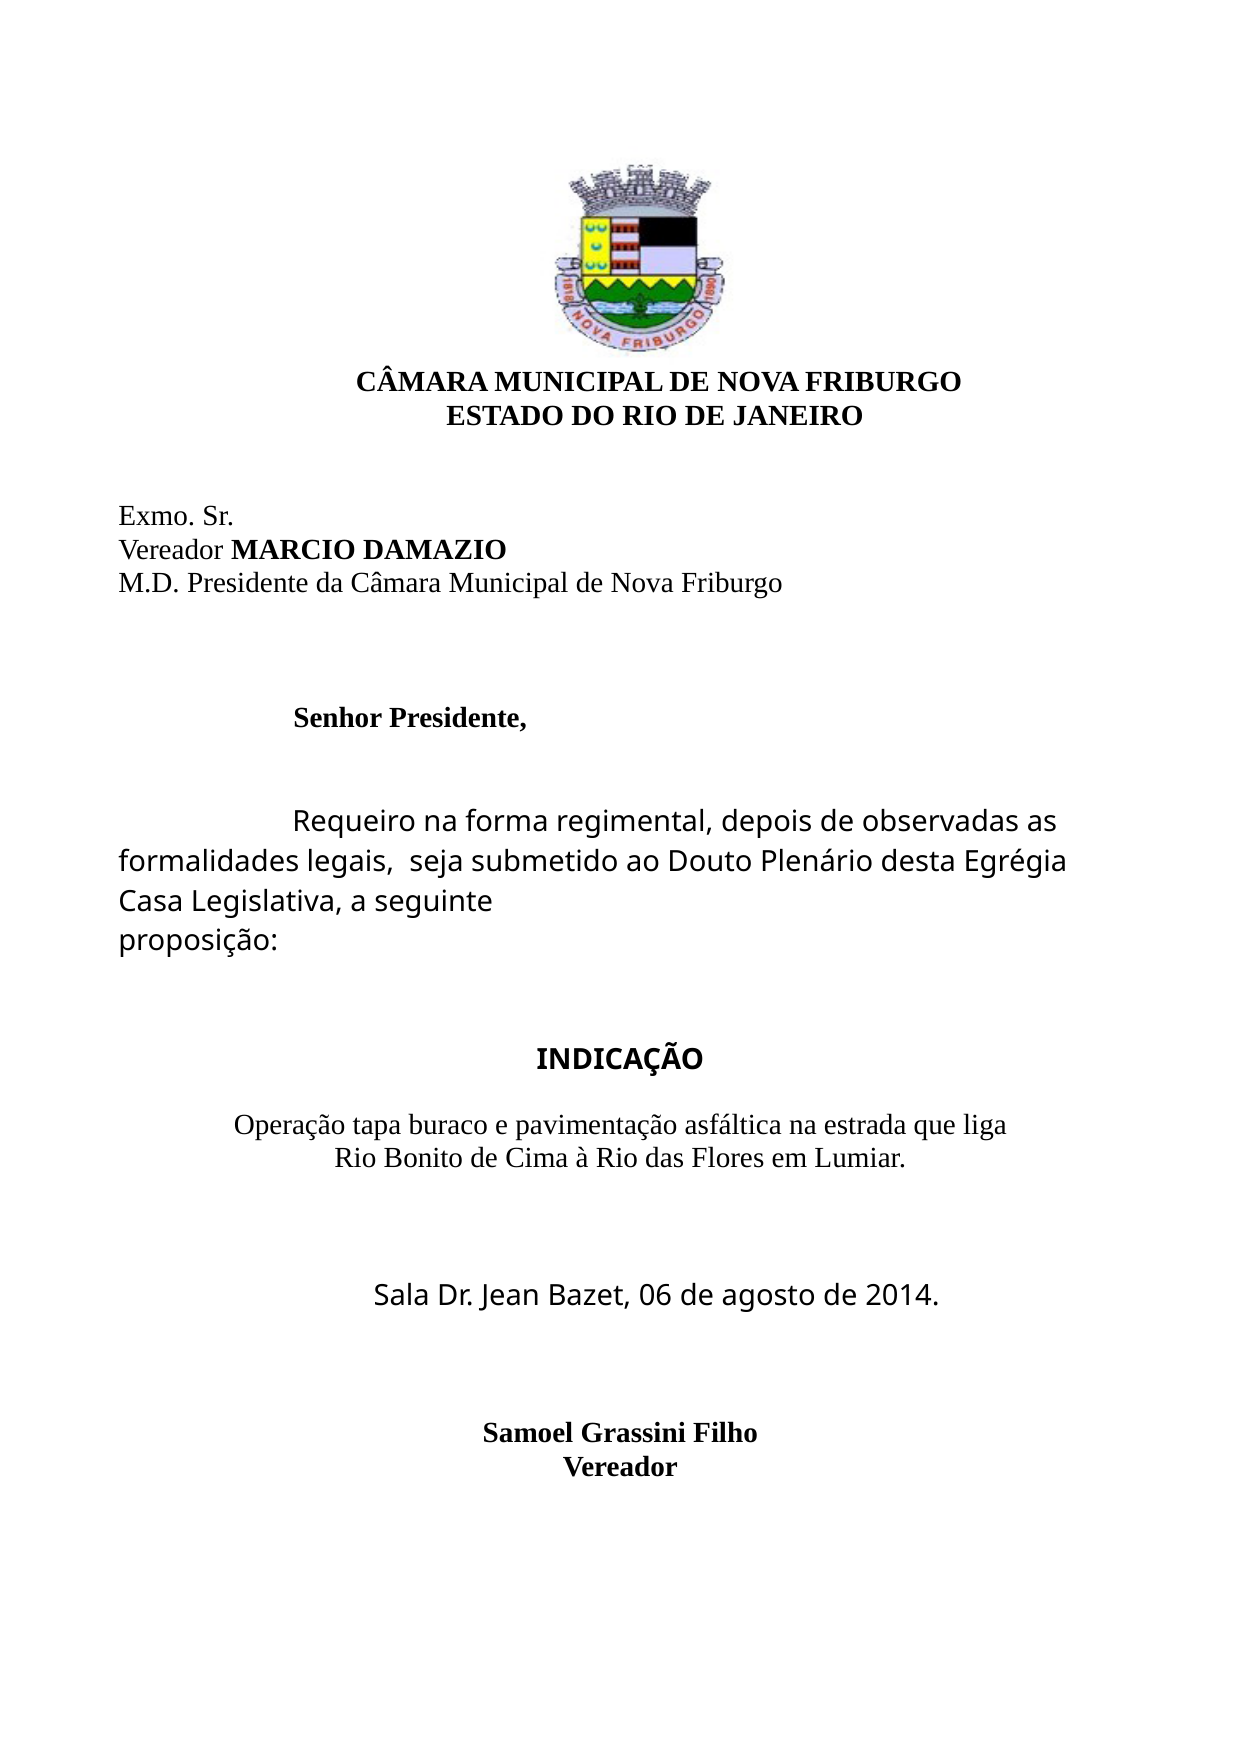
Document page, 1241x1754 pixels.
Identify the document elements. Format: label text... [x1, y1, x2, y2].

text Rio Bonito de Cima à Rio das Flores em Lumiar. [118, 1141, 1122, 1174]
text ESTADO DO RIO DE JANEIRO [118, 398, 1122, 431]
text Vereador [118, 1449, 1122, 1483]
text Vereador MARCIO DAMAZIO [118, 532, 1122, 566]
text M.D. Presidente da Câmara Municipal de Nova Friburgo [118, 566, 1122, 599]
text Requeiro na forma regimental, depois de observadas as formalidades legais, seja submetido ao Douto Plenário desta Egrégia Casa Legislativa, a seguinte [118, 800, 1122, 919]
text Senhor Presidente, [118, 700, 1122, 733]
text CÂMARA MUNICIPAL DE NOVA FRIBURGO [118, 118, 1122, 398]
text Operação tapa buraco e pavimentação asfáltica na estrada que liga [118, 1107, 1122, 1141]
text Samoel Grassini Filho [118, 1416, 1122, 1449]
text INDICAÇÃO [118, 1038, 1122, 1078]
text proposição: [118, 919, 1122, 959]
text Sala Dr. Jean Bazet, 06 de agosto de 2014. [118, 1275, 1122, 1314]
text Exmo. Sr. [118, 498, 1122, 532]
